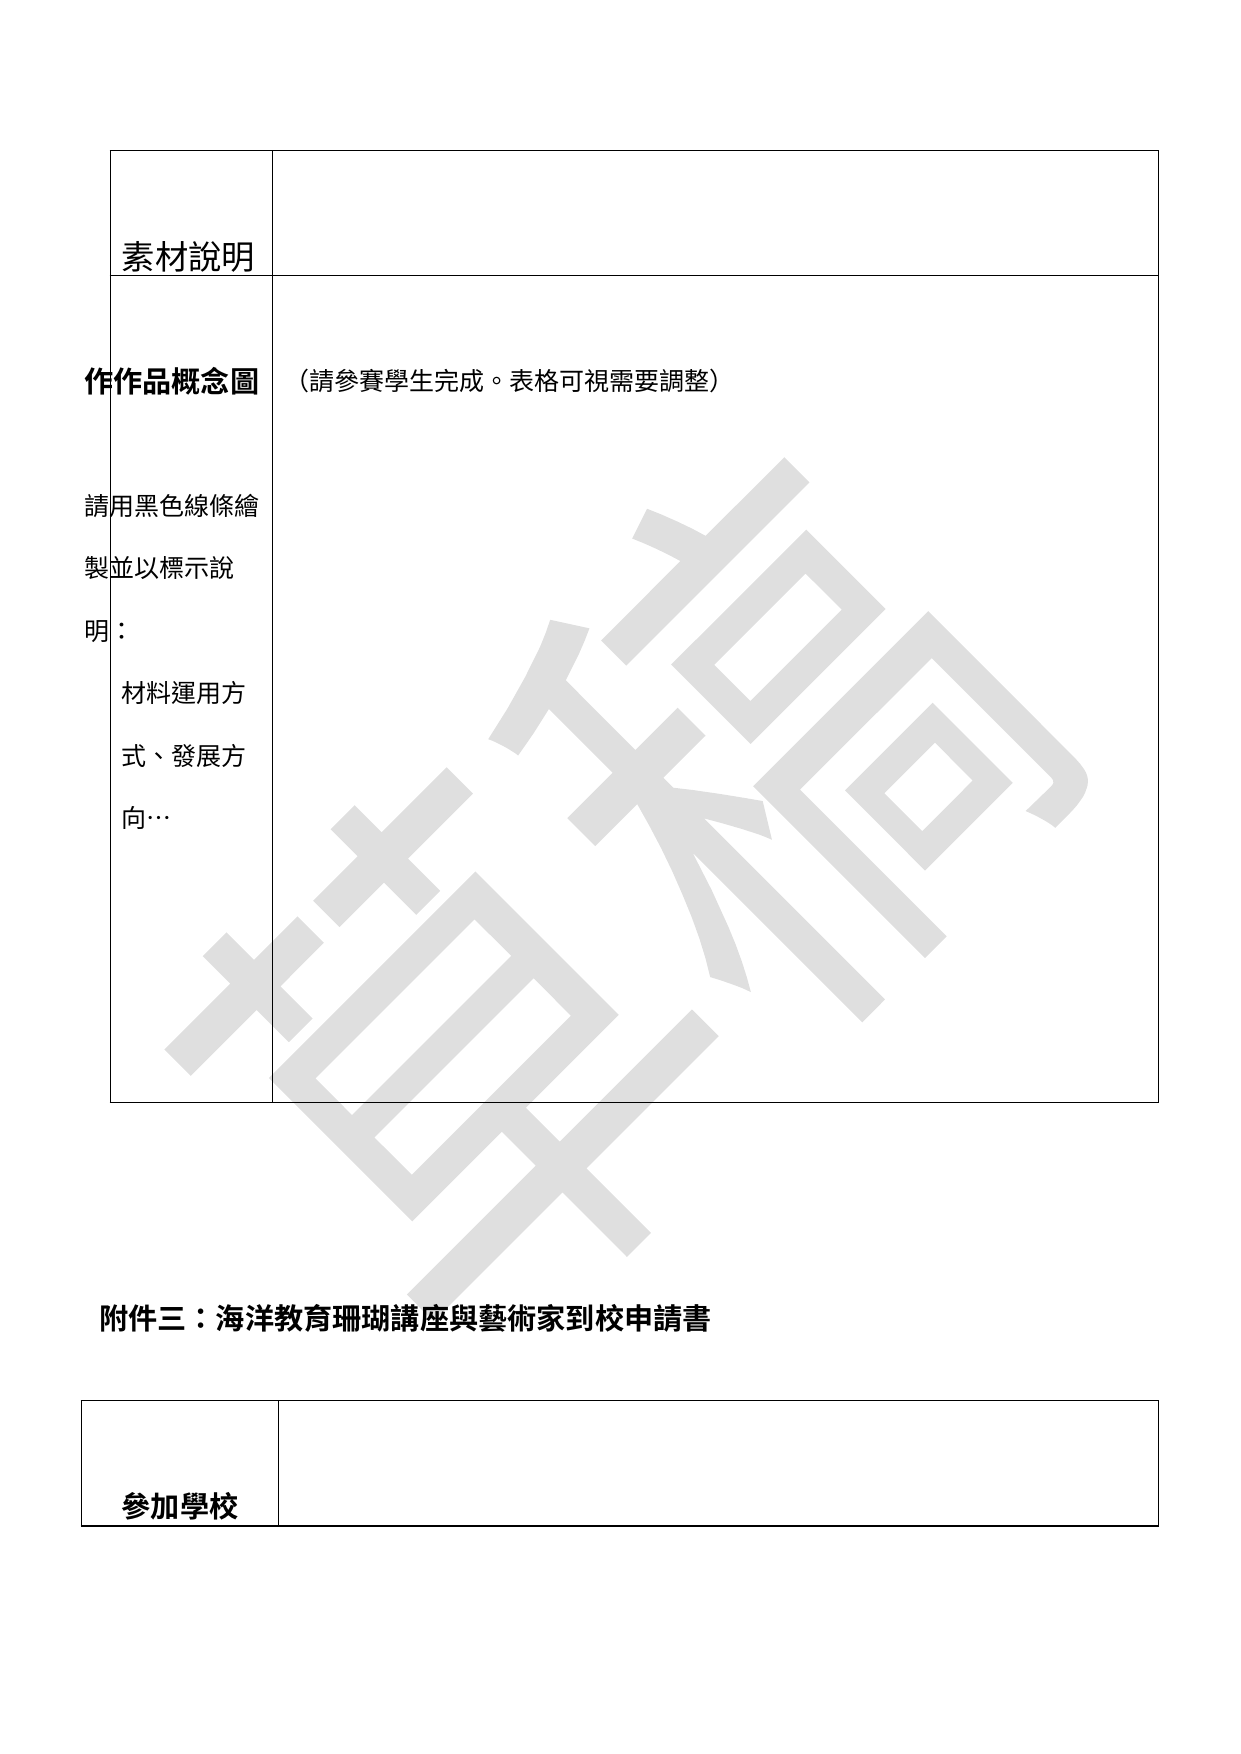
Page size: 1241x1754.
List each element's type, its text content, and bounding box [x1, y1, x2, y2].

table_cell 素材說明 [111, 151, 272, 275]
table_cell 作作品概念圖 請用黑色線條繪製並以標示說明： 材料運用方式、發展方向… [111, 276, 272, 1102]
table_cell [273, 151, 1158, 275]
table_header [279, 1401, 1158, 1525]
text 附件三：海洋教育珊瑚講座與藝術家到校申請書 [99, 1275, 1053, 1338]
table_cell （請參賽學生完成。表格可視需要調整） [273, 276, 1158, 1102]
table_header 參加學校 [82, 1401, 278, 1525]
